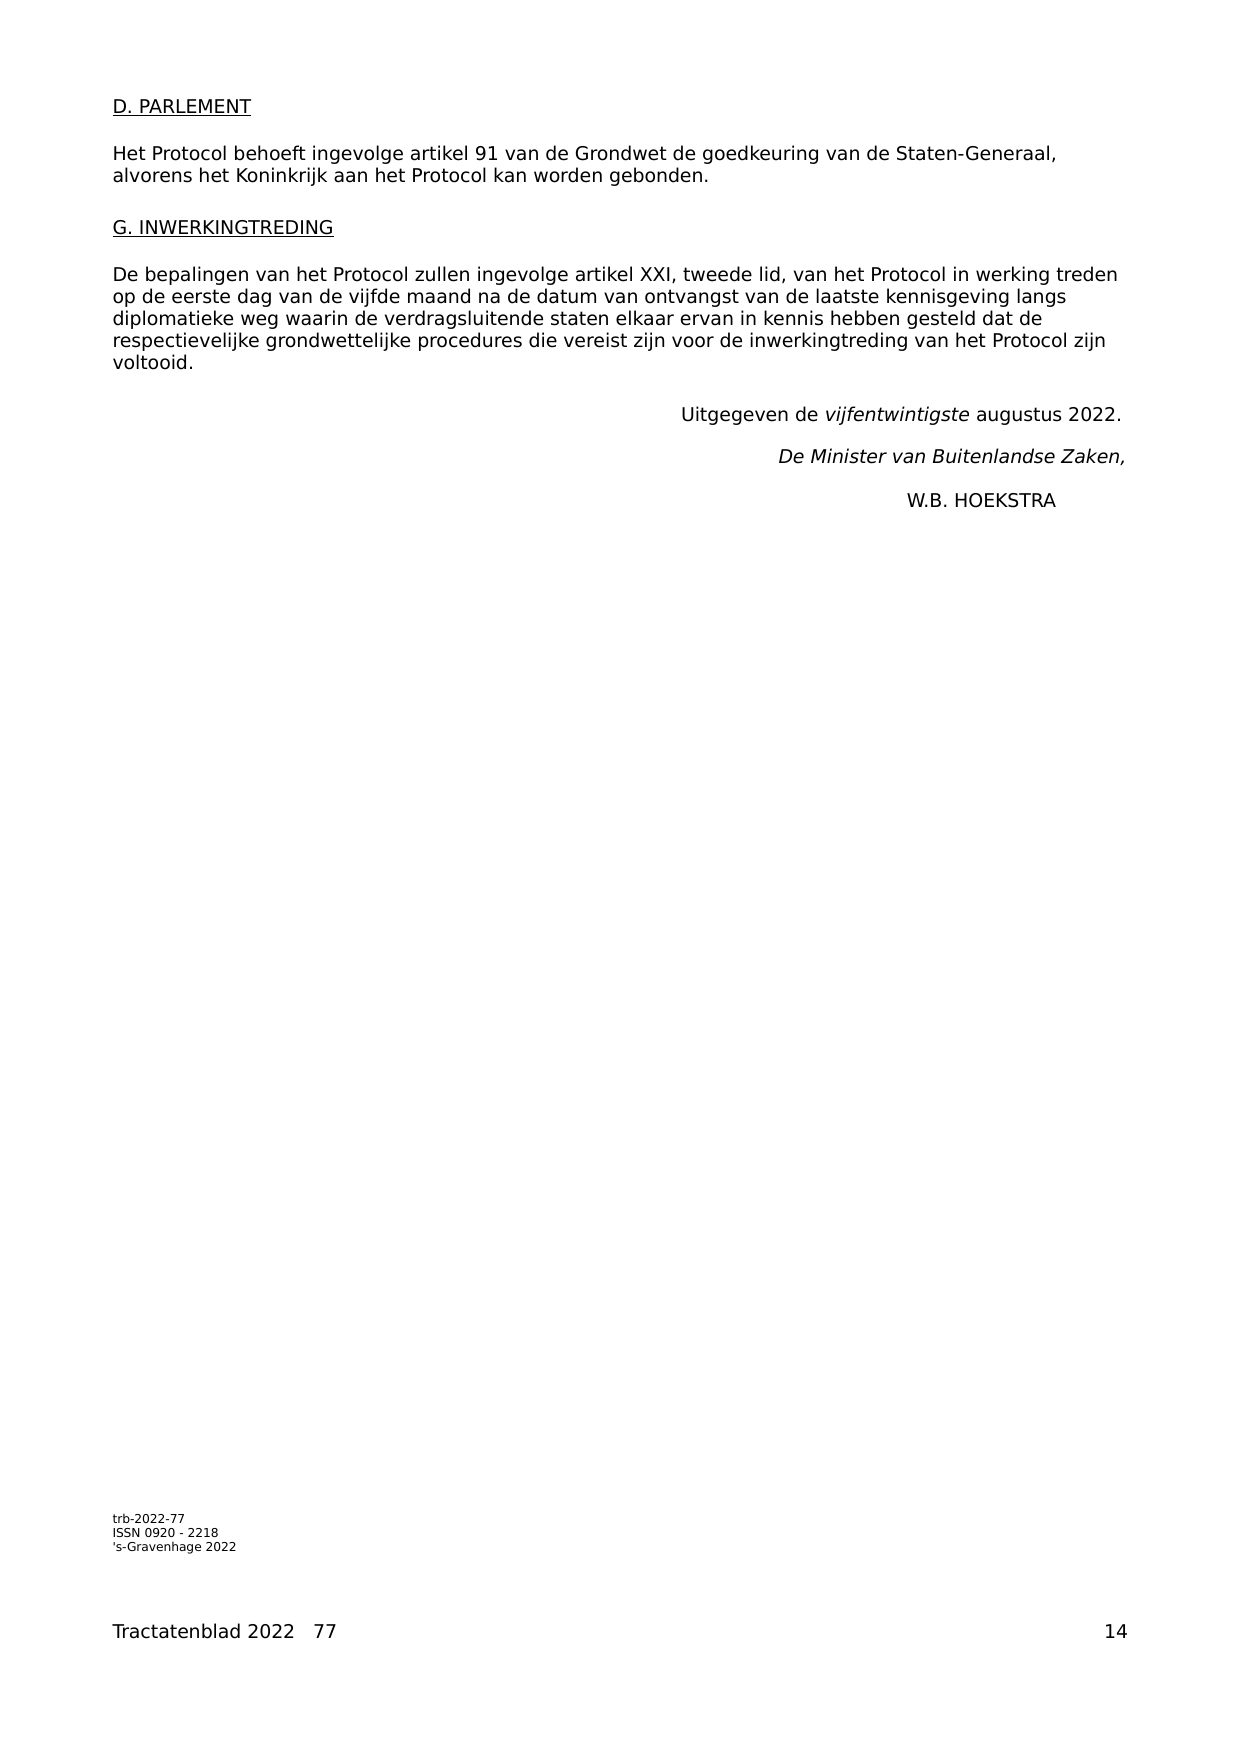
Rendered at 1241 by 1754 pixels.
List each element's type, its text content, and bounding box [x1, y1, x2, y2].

text Het Protocol behoeft ingevolge artikel 91 van de Grondwet de goedkeuring van de Staten-Generaal, alvorens het Koninkrijk aan het Protocol kan worden gebonden. [112, 143, 1128, 187]
text ISSN 0920 - 2218 [112, 1526, 346, 1540]
text 's-Gravenhage 2022 [112, 1540, 346, 1554]
text De bepalingen van het Protocol zullen ingevolge artikel XXI, tweede lid, van het Protocol in werking treden op de eerste dag van de vijfde maand na de datum van ontvangst van de laatste kennisgeving langs diplomatieke weg waarin de verdragsluitende staten elkaar ervan in kennis hebben gesteld dat de respectievelijke grondwettelijke procedures die vereist zijn voor de inwerkingtreding van het Protocol zijn voltooid. [112, 264, 1128, 374]
text Uitgegeven de vijfentwintigste augustus 2022. [112, 404, 1128, 426]
text De Minister van Buitenlandse Zaken, W.B. HOEKSTRA [112, 446, 1128, 512]
text trb-2022-77 [112, 1512, 346, 1526]
subtitle D. PARLEMENT [112, 96, 1128, 118]
subtitle G. INWERKINGTREDING [112, 217, 1128, 239]
